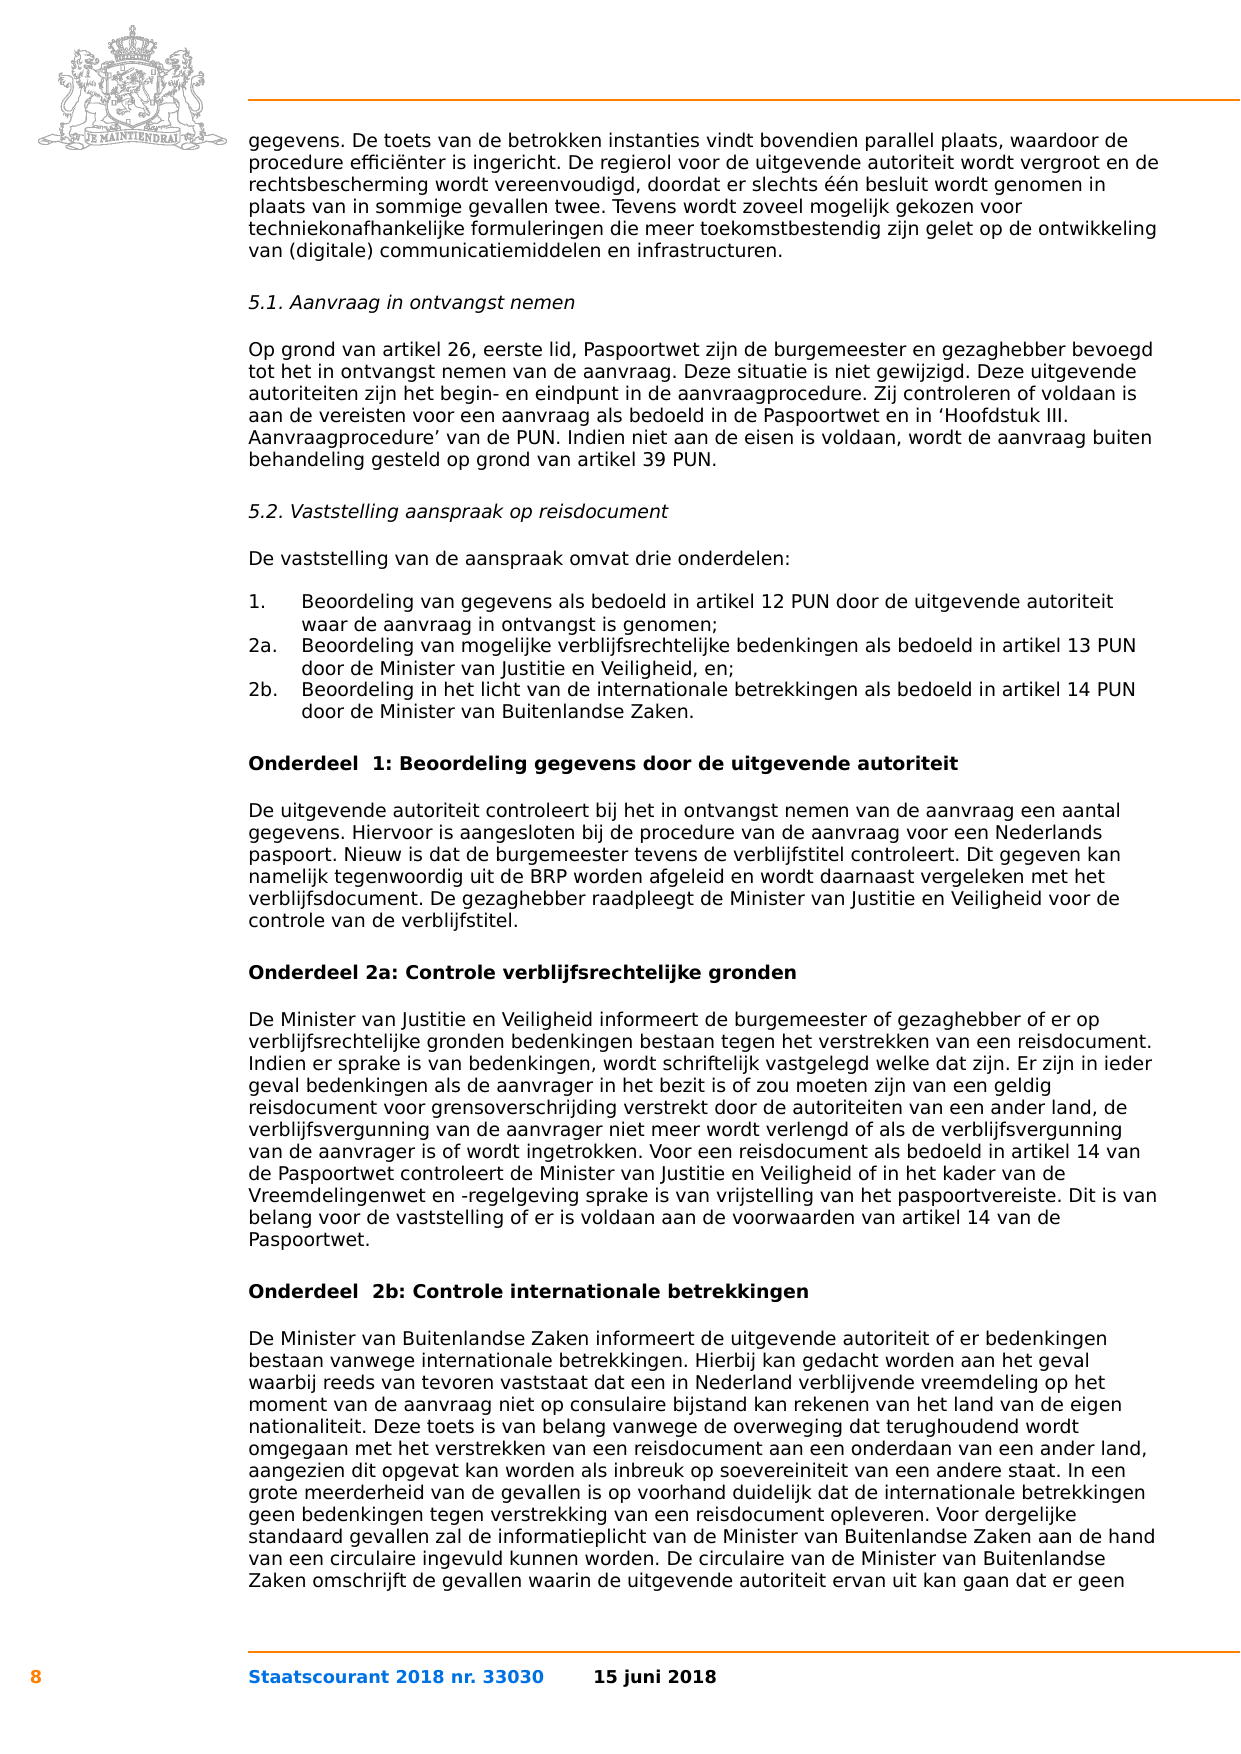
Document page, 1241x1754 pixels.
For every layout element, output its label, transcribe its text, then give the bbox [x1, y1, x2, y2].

text 1. Beoordeling van gegevens als bedoeld in artikel 12 PUN door de uitgevende autoriteit waar de aanvraag in ontvangst is genomen; [248, 591, 1163, 635]
text Op grond van artikel 26, eerste lid, Paspoortwet zijn de burgemeester en gezaghebber bevoegd tot het in ontvangst nemen van de aanvraag. Deze situatie is niet gewijzigd. Deze uitgevende autoriteiten zijn het begin- en eindpunt in de aanvraagprocedure. Zij controleren of voldaan is aan de vereisten voor een aanvraag als bedoeld in de Paspoortwet en in ‘Hoofdstuk III. Aanvraagprocedure’ van de PUN. Indien niet aan de eisen is voldaan, wordt de aanvraag buiten behandeling gesteld op grond van artikel 39 PUN. [248, 339, 1163, 471]
subtitle Onderdeel 2b: Controle internationale betrekkingen [248, 1281, 1163, 1303]
text 2b. Beoordeling in het licht van de internationale betrekkingen als bedoeld in artikel 14 PUN door de Minister van Buitenlandse Zaken. [248, 679, 1163, 723]
text De vaststelling van de aanspraak omvat drie onderdelen: [248, 548, 1163, 569]
subtitle Onderdeel 2a: Controle verblijfsrechtelijke gronden [248, 962, 1163, 984]
text gegevens. De toets van de betrokken instanties vindt bovendien parallel plaats, waardoor de procedure efficiënter is ingericht. De regierol voor de uitgevende autoriteit wordt vergroot en de rechtsbescherming wordt vereenvoudigd, doordat er slechts één besluit wordt genomen in plaats van in sommige gevallen twee. Tevens wordt zoveel mogelijk gekozen voor techniekonafhankelijke formuleringen die meer toekomstbestendig zijn gelet op de ontwikkeling van (digitale) communicatiemiddelen en infrastructuren. [248, 130, 1163, 262]
text De Minister van Buitenlandse Zaken informeert de uitgevende autoriteit of er bedenkingen bestaan vanwege internationale betrekkingen. Hierbij kan gedacht worden aan het geval waarbij reeds van tevoren vaststaat dat een in Nederland verblijvende vreemdeling op het moment van de aanvraag niet op consulaire bijstand kan rekenen van het land van de eigen nationaliteit. Deze toets is van belang vanwege de overweging dat terughoudend wordt omgegaan met het verstrekken van een reisdocument aan een onderdaan van een ander land, aangezien dit opgevat kan worden als inbreuk op soevereiniteit van een andere staat. In een grote meerderheid van de gevallen is op voorhand duidelijk dat de internationale betrekkingen geen bedenkingen tegen verstrekking van een reisdocument opleveren. Voor dergelijke standaard gevallen zal de informatieplicht van de Minister van Buitenlandse Zaken aan de hand van een circulaire ingevuld kunnen worden. De circulaire van de Minister van Buitenlandse Zaken omschrijft de gevallen waarin de uitgevende autoriteit ervan uit kan gaan dat er geen [248, 1328, 1163, 1592]
subtitle 5.1. Aanvraag in ontvangst nemen [248, 292, 1163, 314]
text De uitgevende autoriteit controleert bij het in ontvangst nemen van de aanvraag een aantal gegevens. Hiervoor is aangesloten bij de procedure van de aanvraag voor een Nederlands paspoort. Nieuw is dat de burgemeester tevens de verblijfstitel controleert. Dit gegeven kan namelijk tegenwoordig uit de BRP worden afgeleid en wordt daarnaast vergeleken met het verblijfsdocument. De gezaghebber raadpleegt de Minister van Justitie en Veiligheid voor de controle van de verblijfstitel. [248, 800, 1163, 932]
text 2a. Beoordeling van mogelijke verblijfsrechtelijke bedenkingen als bedoeld in artikel 13 PUN door de Minister van Justitie en Veiligheid, en; [248, 635, 1163, 679]
subtitle Onderdeel 1: Beoordeling gegevens door de uitgevende autoriteit [248, 753, 1163, 775]
subtitle 5.2. Vaststelling aanspraak op reisdocument [248, 501, 1163, 523]
text De Minister van Justitie en Veiligheid informeert de burgemeester of gezaghebber of er op verblijfsrechtelijke gronden bedenkingen bestaan tegen het verstrekken van een reisdocument. Indien er sprake is van bedenkingen, wordt schriftelijk vastgelegd welke dat zijn. Er zijn in ieder geval bedenkingen als de aanvrager in het bezit is of zou moeten zijn van een geldig reisdocument voor grensoverschrijding verstrekt door de autoriteiten van een ander land, de verblijfsvergunning van de aanvrager niet meer wordt verlengd of als de verblijfsvergunning van de aanvrager is of wordt ingetrokken. Voor een reisdocument als bedoeld in artikel 14 van de Paspoortwet controleert de Minister van Justitie en Veiligheid of in het kader van de Vreemdelingenwet en -regelgeving sprake is van vrijstelling van het paspoortvereiste. Dit is van belang voor de vaststelling of er is voldaan aan de voorwaarden van artikel 14 van de Paspoortwet. [248, 1009, 1163, 1251]
picture [38, 25, 227, 150]
